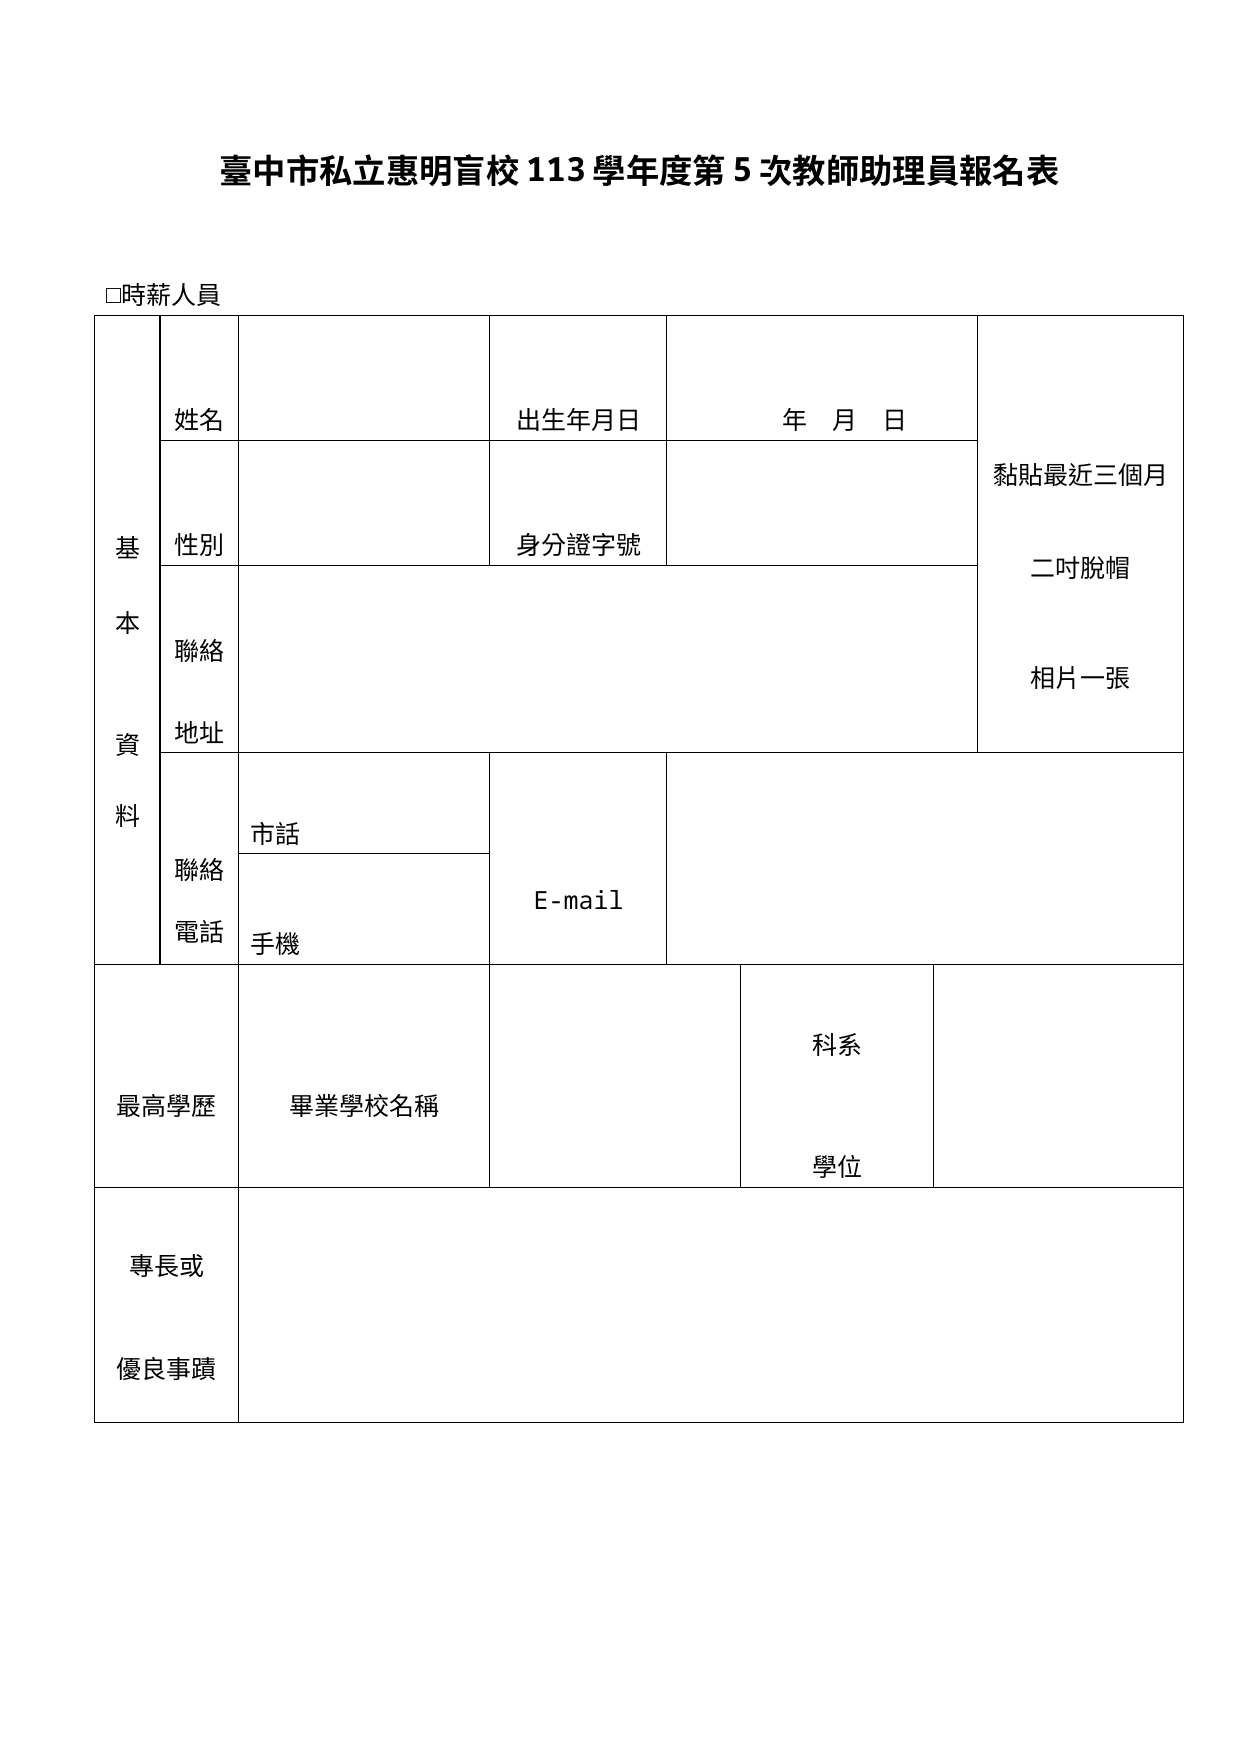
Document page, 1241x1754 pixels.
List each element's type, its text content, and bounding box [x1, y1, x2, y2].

table_header 臺中市私立惠明盲校113學年度第5次教師助理員報名表 □時薪人員 [95, 127, 1184, 314]
table_cell [239, 566, 977, 752]
table_cell [490, 965, 740, 1187]
table_cell 基 本 資 料 [95, 316, 159, 964]
table_cell [667, 753, 1183, 964]
table_cell 性別 [161, 441, 238, 564]
table_cell 姓名 [161, 316, 238, 439]
table_cell [239, 1188, 1183, 1422]
table_cell E-mail [490, 753, 666, 964]
table_cell 手機 [239, 854, 489, 964]
table_cell [239, 316, 489, 439]
table_cell 最高學歷 [95, 965, 238, 1187]
table_cell 身分證字號 [490, 441, 666, 564]
table_cell 年 月 日 [667, 316, 977, 439]
table_cell [667, 441, 977, 564]
table_cell 出生年月日 [490, 316, 666, 439]
table_cell 科系 學位 [741, 965, 933, 1187]
table_cell 專長或 優良事蹟 [95, 1188, 238, 1422]
table_cell 市話 [239, 753, 489, 853]
table_cell 聯絡 地址 [161, 566, 238, 752]
table_cell 畢業學校名稱 [239, 965, 489, 1187]
table_cell [239, 441, 489, 564]
table_cell [934, 965, 1183, 1187]
table_cell 黏貼最近三個月 二吋脫帽 相片一張 [978, 316, 1183, 752]
table_cell 聯絡電話 [161, 753, 238, 964]
